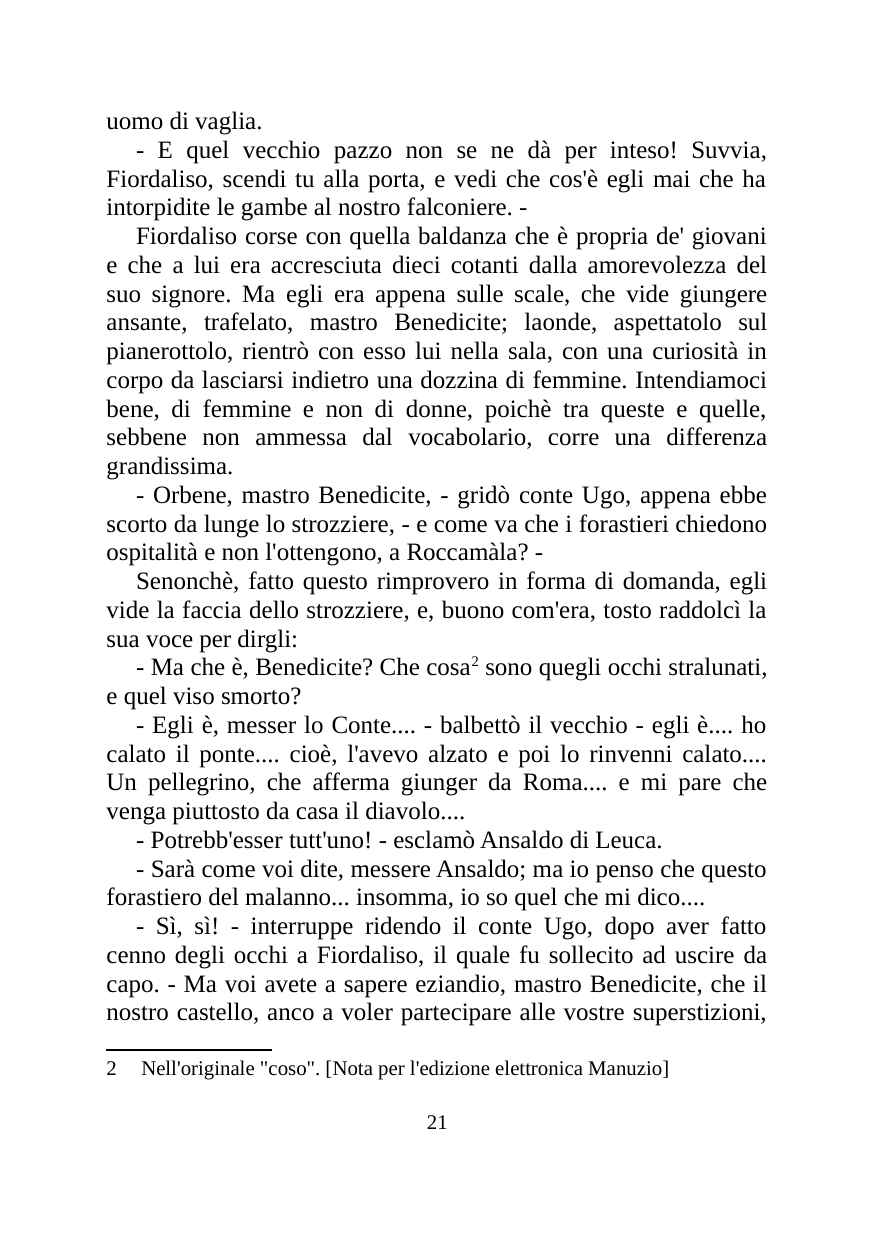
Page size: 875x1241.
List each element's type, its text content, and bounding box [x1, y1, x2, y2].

text - E quel vecchio pazzo non se ne dà per inteso! Suvvia, Fiordaliso, scendi tu alla porta, e vedi che cos'è egli mai che ha intorpidite le gambe al nostro falconiere. - [106, 135, 768, 221]
text - Ma che è, Benedicite? Che cosa sono quegli occhi stralunati, e quel viso smorto? [106, 652, 768, 710]
text uomo di vaglia. [106, 106, 768, 135]
text Nell'originale "coso". [Nota per l'edizione elettronica Manuzio] [106, 1056, 768, 1080]
text Fiordaliso corse con quella baldanza che è propria de' giovani e che a lui era accresciuta dieci cotanti dalla amorevolezza del suo signore. Ma egli era appena sulle scale, che vide giungere ansante, trafelato, mastro Benedicite; laonde, aspettatolo sul pianerottolo, rientrò con esso lui nella sala, con una curiosità in corpo da lasciarsi indietro una dozzina di femmine. Intendiamoci bene, di femmine e non di donne, poichè tra queste e quelle, sebbene non ammessa dal vocabolario, corre una differenza grandissima. [106, 221, 768, 480]
text - Sì, sì! - interruppe ridendo il conte Ugo, dopo aver fatto cenno degli occhi a Fiordaliso, il quale fu sollecito ad uscire da capo. - Ma voi avete a sapere eziandio, mastro Benedicite, che il nostro castello, anco a voler partecipare alle vostre superstizioni, [106, 911, 768, 1026]
text - Egli è, messer lo Conte.... - balbettò il vecchio - egli è.... ho calato il ponte.... cioè, l'avevo alzato e poi lo rinvenni calato.... Un pellegrino, che afferma giunger da Roma.... e mi pare che venga piuttosto da casa il diavolo.... [106, 710, 768, 825]
text Senonchè, fatto questo rimprovero in forma di domanda, egli vide la faccia dello strozziere, e, buono com'era, tosto raddolcì la sua voce per dirgli: [106, 566, 768, 652]
text - Orbene, mastro Benedicite, - gridò conte Ugo, appena ebbe scorto da lunge lo strozziere, - e come va che i forastieri chiedono ospitalità e non l'ottengono, a Roccamàla? - [106, 480, 768, 566]
text - Sarà come voi dite, messere Ansaldo; ma io penso che questo forastiero del malanno... insomma, io so quel che mi dico.... [106, 854, 768, 911]
text - Potrebb'esser tutt'uno! - esclamò Ansaldo di Leuca. [106, 825, 768, 854]
